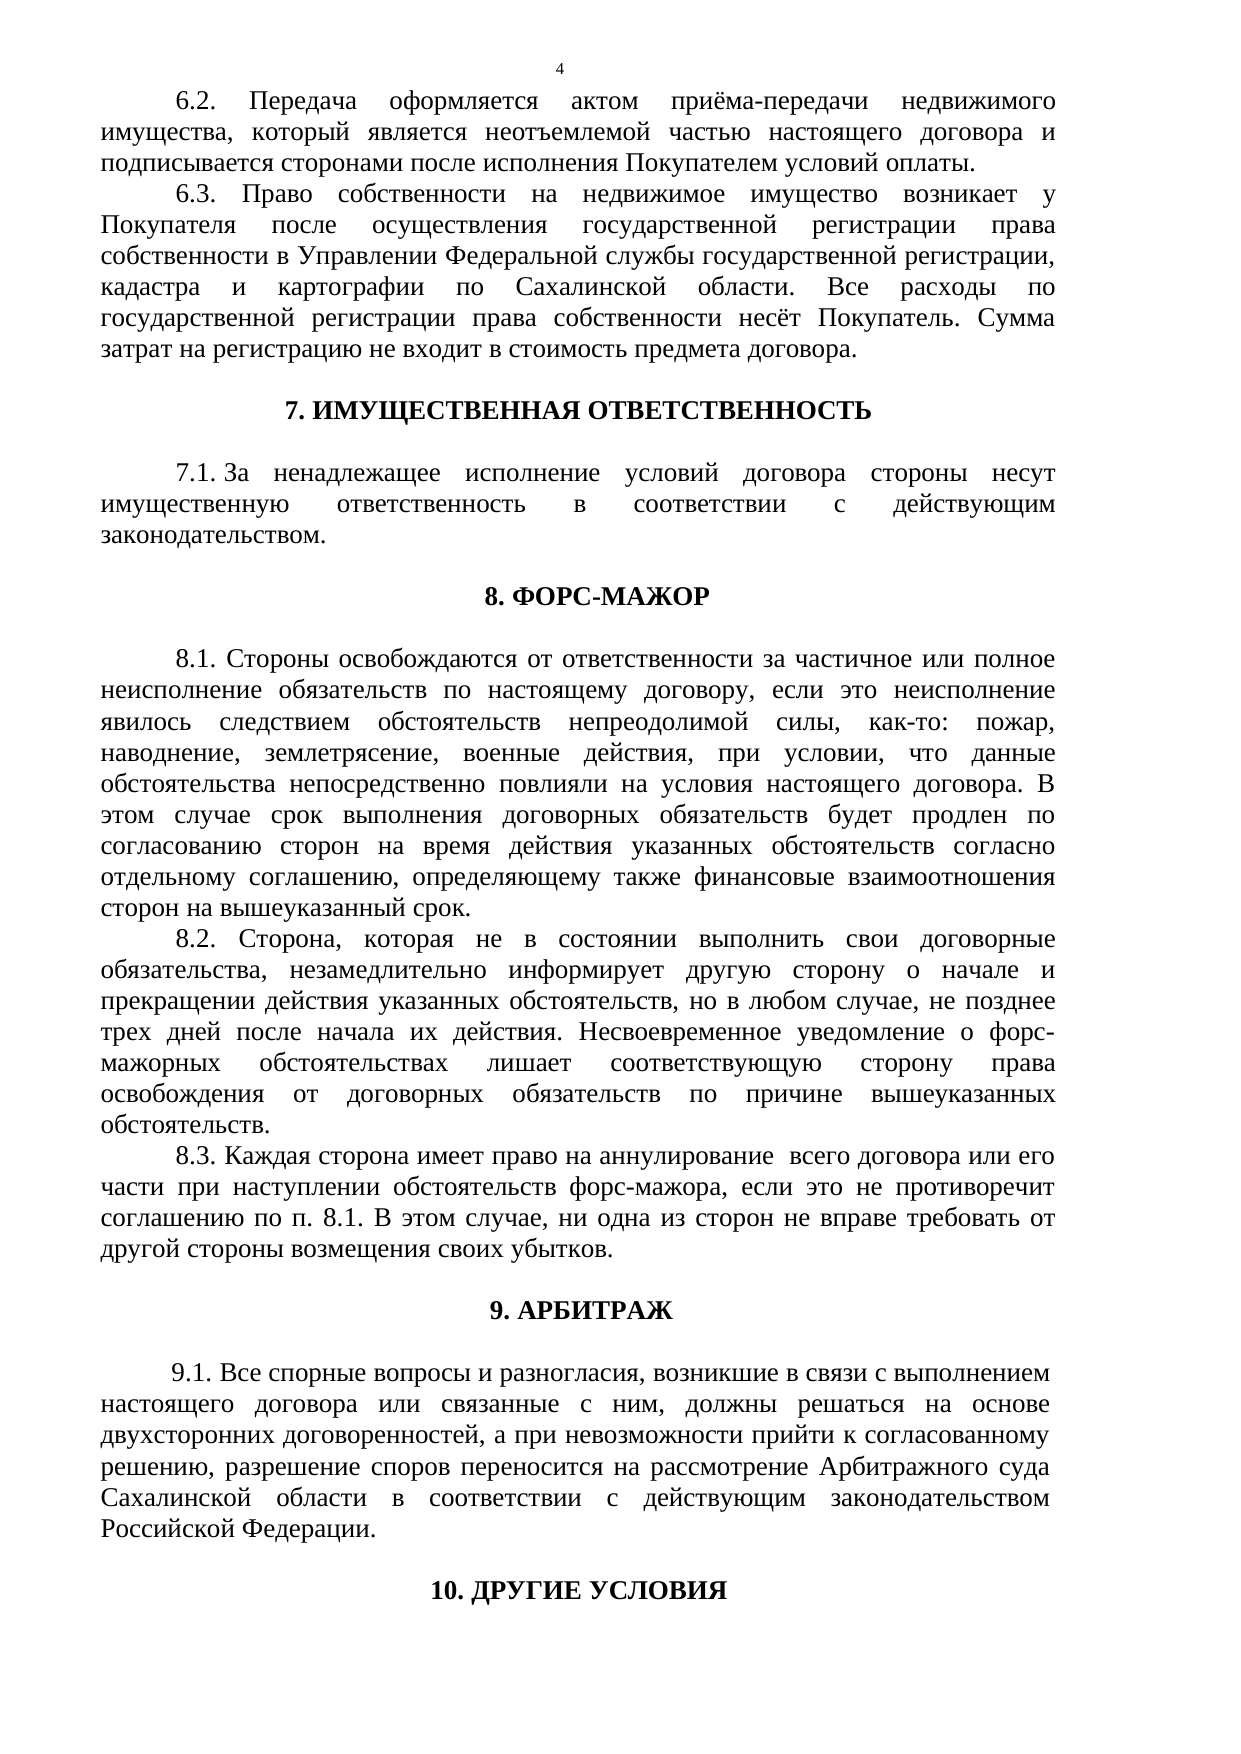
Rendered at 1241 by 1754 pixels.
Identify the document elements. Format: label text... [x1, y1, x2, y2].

text 8.1. Стороны освобождаются от ответственности за частичное или полное неисполнение обязательств по настоящему договору, если это неисполнение явилось следствием обстоятельств непреодолимой силы, как-то: пожар, наводнение, землетрясение, военные действия, при условии, что данные обстоятельства непосредственно повлияли на условия настоящего договора. В этом случае срок выполнения договорных обязательств будет продлен по согласованию сторон на время действия указанных обстоятельств согласно отдельному соглашению, определяющему также финансовые взаимоотношения сторон на вышеуказанный срок. [100, 643, 1057, 922]
text 10. ДРУГИЕ УСЛОВИЯ [100, 1574, 1057, 1605]
text 9.1. Все спорные вопросы и разногласия, возникшие в связи с выполнением настоящего договора или связанные с ним, должны решаться на основе двухсторонних договоренностей, а при невозможности прийти к согласованному решению, разрешение споров переносится на рассмотрение Арбитражного суда Сахалинской области в соответствии с действующим законодательством Российской Федерации. [100, 1357, 1051, 1543]
text 7. ИМУЩЕСТВЕННАЯ ОТВЕТСТВЕННОСТЬ [100, 394, 1057, 426]
text 8.3. Каждая сторона имеет право на аннулирование всего договора или его части при наступлении обстоятельств форс-мажора, если это не противоречит соглашению по п. 8.1. В этом случае, ни одна из сторон не вправе требовать от другой стороны возмещения своих убытков. [100, 1139, 1057, 1264]
text 8.2. Сторона, которая не в состоянии выполнить свои договорные обязательства, незамедлительно информирует другую сторону о начале и прекращении действия указанных обстоятельств, но в любом случае, не позднее трех дней после начала их действия. Несвоевременное уведомление о форс-мажорных обстоятельствах лишает соответствующую сторону права освобождения от договорных обязательств по причине вышеуказанных обстоятельств. [100, 922, 1057, 1139]
text 7.1. За ненадлежащее исполнение условий договора стороны несут имущественную ответственность в соответствии с действующим законодательством. [100, 457, 1057, 550]
text 6.2. Передача оформляется актом приёма-передачи недвижимого имущества, который является неотъемлемой частью настоящего договора и подписывается сторонами после исполнения Покупателем условий оплаты. [100, 84, 1057, 177]
list 8. ФОРС-МАЖОР [138, 581, 1056, 612]
text 6.3. Право собственности на недвижимое имущество возникает у Покупателя после осуществления государственной регистрации права собственности в Управлении Федеральной службы государственной регистрации, кадастра и картографии по Сахалинской области. Все расходы по государственной регистрации права собственности несёт Покупатель. Сумма затрат на регистрацию не входит в стоимость предмета договора. [100, 177, 1057, 363]
text 9. АРБИТРАЖ [105, 1295, 1057, 1326]
